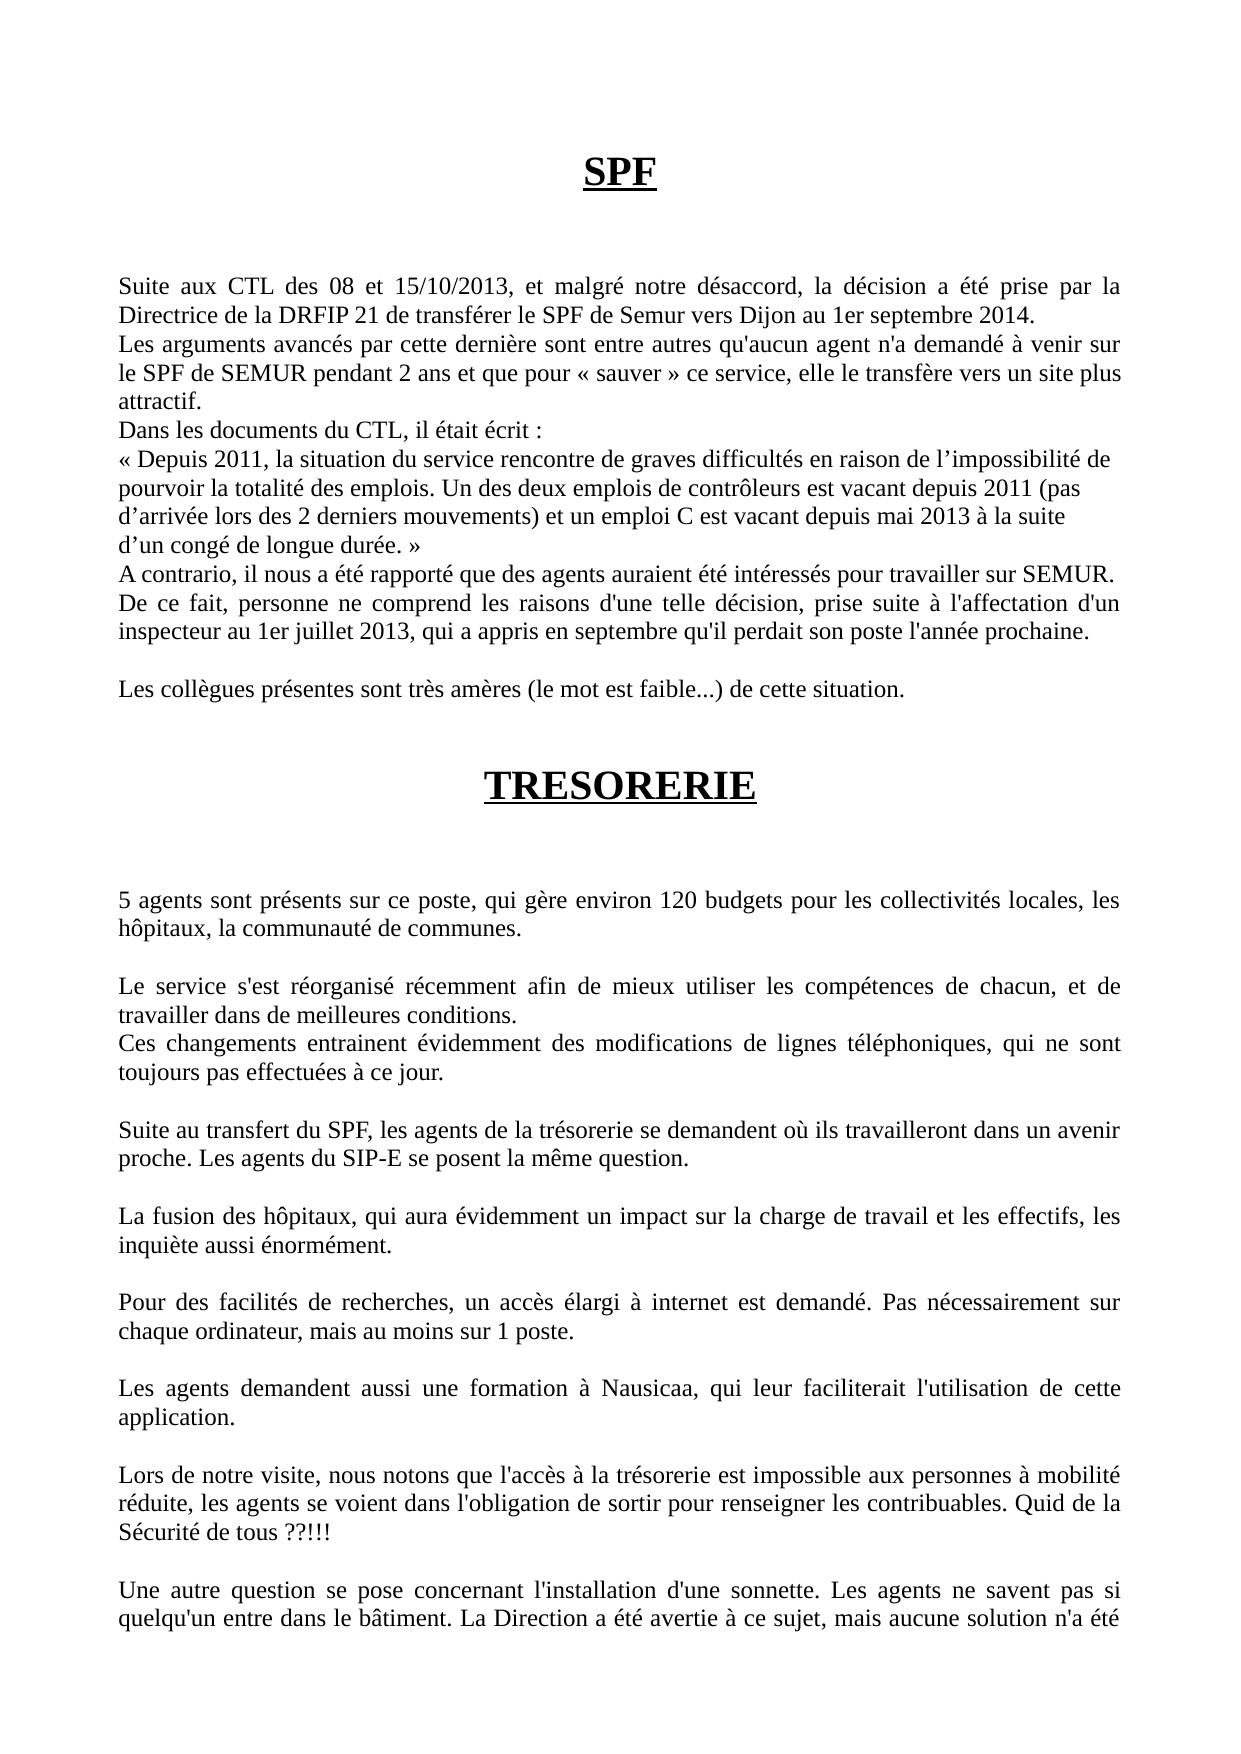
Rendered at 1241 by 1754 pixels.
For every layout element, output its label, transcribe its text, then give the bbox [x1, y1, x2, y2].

text Suite aux CTL des 08 et 15/10/2013, et malgré notre désaccord, la décision a été prise par la Directrice de la DRFIP 21 de transférer le SPF de Semur vers Dijon au 1er septembre 2014. [118, 271, 1122, 329]
text d’un congé de longue durée. » [118, 530, 1122, 559]
text Dans les documents du CTL, il était écrit : [118, 415, 1122, 444]
text Les arguments avancés par cette dernière sont entre autres qu'aucun agent n'a demandé à venir sur le SPF de SEMUR pendant 2 ans et que pour « sauver » ce service, elle le transfère vers un site plus attractif. [118, 329, 1122, 415]
text 5 agents sont présents sur ce poste, qui gère environ 120 budgets pour les collectivités locales, les hôpitaux, la communauté de communes. [118, 885, 1122, 942]
text pourvoir la totalité des emplois. Un des deux emplois de contrôleurs est vacant depuis 2011 (pas [118, 473, 1122, 501]
text Pour des facilités de recherches, un accès élargi à internet est demandé. Pas nécessairement sur chaque ordinateur, mais au moins sur 1 poste. [118, 1287, 1122, 1345]
text d’arrivée lors des 2 derniers mouvements) et un emploi C est vacant depuis mai 2013 à la suite [118, 501, 1122, 530]
text SPF [118, 147, 1122, 195]
text A contrario, il nous a été rapporté que des agents auraient été intéressés pour travailler sur SEMUR. [118, 559, 1122, 588]
text Une autre question se pose concernant l'installation d'une sonnette. Les agents ne savent pas si quelqu'un entre dans le bâtiment. La Direction a été avertie à ce sujet, mais aucune solution n'a été [118, 1575, 1122, 1632]
text Lors de notre visite, nous notons que l'accès à la trésorerie est impossible aux personnes à mobilité réduite, les agents se voient dans l'obligation de sortir pour renseigner les contribuables. Quid de la Sécurité de tous ??!!! [118, 1460, 1122, 1546]
text Les collègues présentes sont très amères (le mot est faible...) de cette situation. [118, 674, 1122, 703]
text « Depuis 2011, la situation du service rencontre de graves difficultés en raison de l’impossibilité de [118, 444, 1122, 473]
text Ces changements entrainent évidemment des modifications de lignes téléphoniques, qui ne sont toujours pas effectuées à ce jour. [118, 1028, 1122, 1086]
text La fusion des hôpitaux, qui aura évidemment un impact sur la charge de travail et les effectifs, les inquiète aussi énormément. [118, 1201, 1122, 1258]
text De ce fait, personne ne comprend les raisons d'une telle décision, prise suite à l'affectation d'un inspecteur au 1er juillet 2013, qui a appris en septembre qu'il perdait son poste l'année prochaine. [118, 588, 1122, 645]
text TRESORERIE [118, 760, 1122, 808]
text Le service s'est réorganisé récemment afin de mieux utiliser les compétences de chacun, et de travailler dans de meilleures conditions. [118, 971, 1122, 1028]
text Suite au transfert du SPF, les agents de la trésorerie se demandent où ils travailleront dans un avenir proche. Les agents du SIP-E se posent la même question. [118, 1115, 1122, 1172]
text Les agents demandent aussi une formation à Nausicaa, qui leur faciliterait l'utilisation de cette application. [118, 1373, 1122, 1431]
